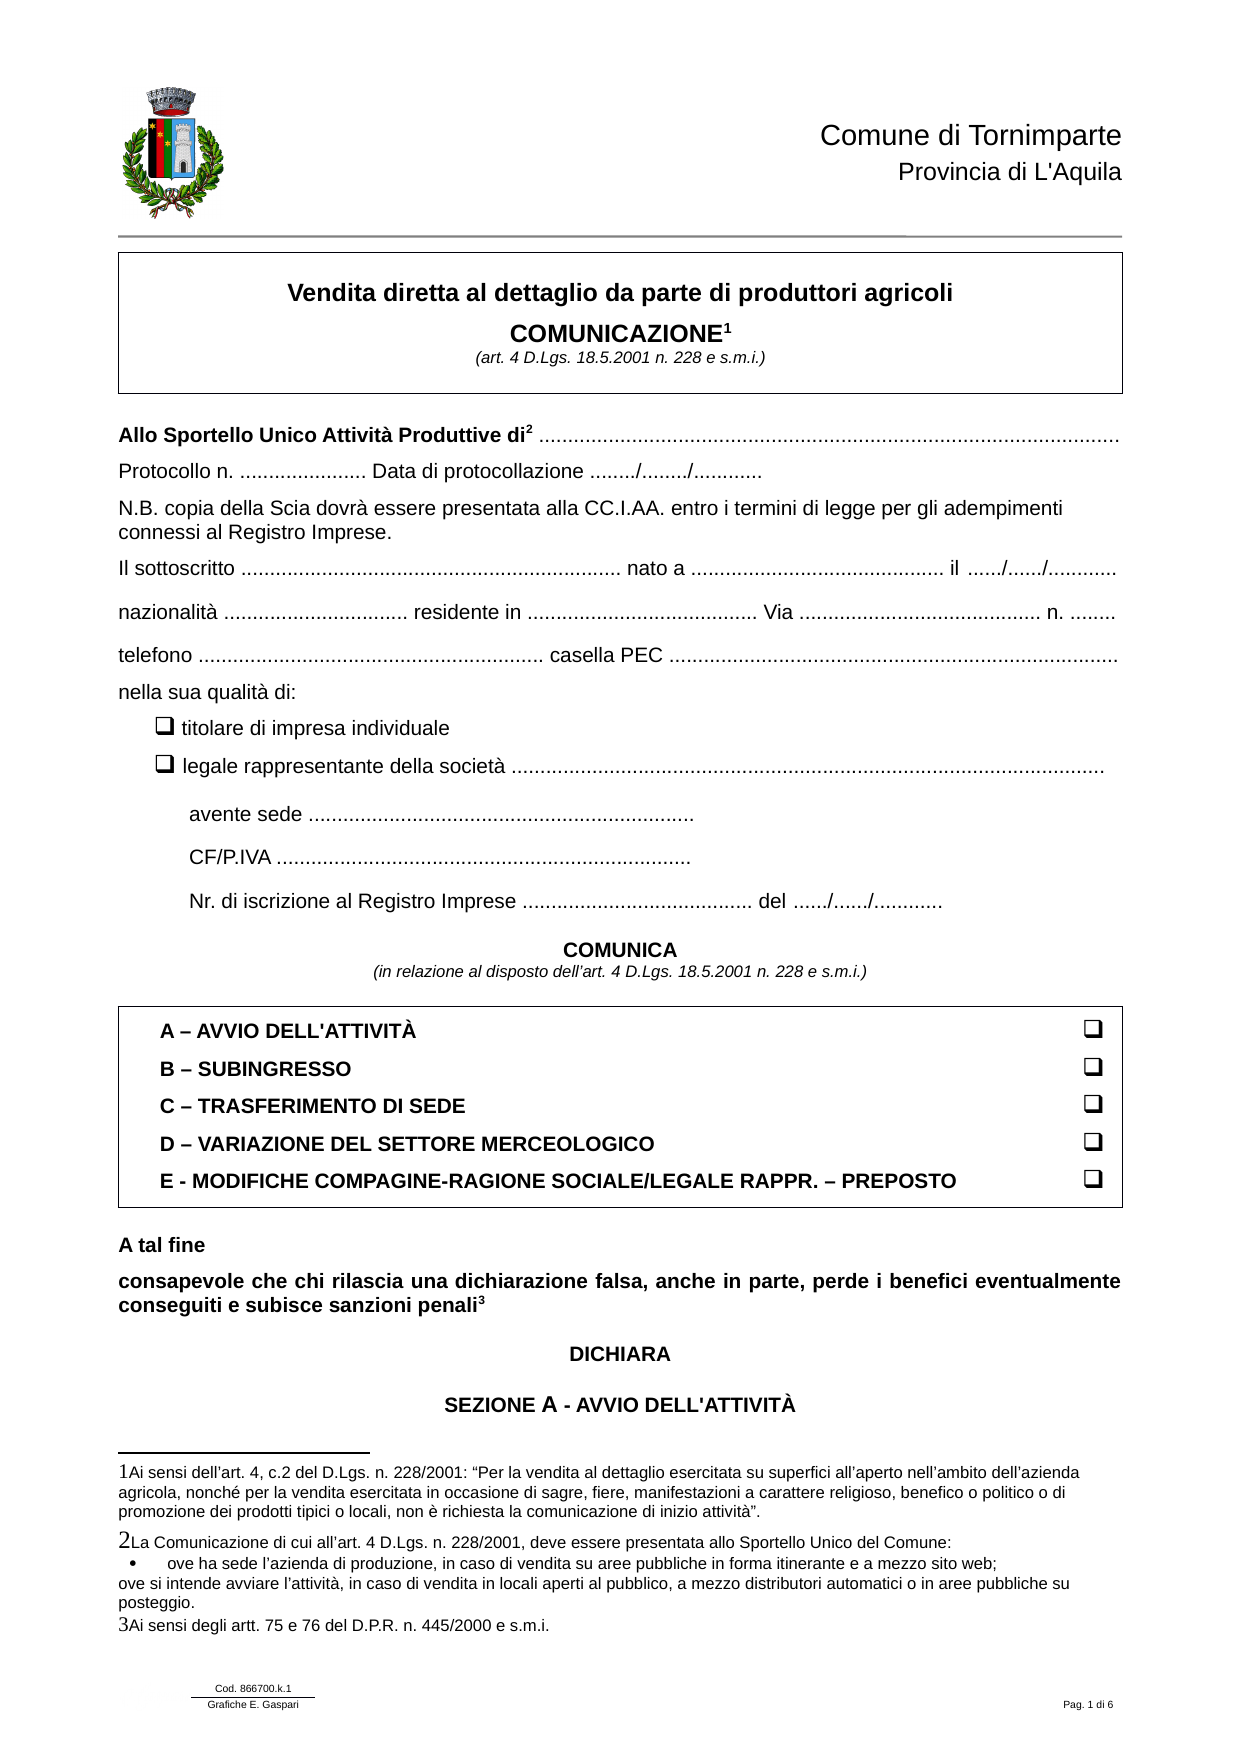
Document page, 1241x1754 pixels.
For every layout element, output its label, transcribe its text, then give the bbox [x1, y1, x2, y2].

text avente sede ................................................................... [189, 801, 1122, 825]
text N.B. copia della Scia dovrà essere presentata alla CC.I.AA. entro i termini di legge per gli adempimenti connessi al Registro Imprese. [118, 496, 1122, 543]
text  legale rappresentante della società ....................................................................................................... [153, 754, 1122, 779]
text consapevole che chi rilascia una dichiarazione falsa, anche in parte, perde i benefici eventualmente conseguiti e subisce sanzioni penali [118, 1269, 1122, 1317]
text Protocollo n. ...................... Data di protocollazione ......../......../............ [118, 459, 1122, 483]
text A tal fine [118, 1233, 1122, 1257]
text  titolare di impresa individuale [153, 716, 1122, 741]
text CF/P.IVA ........................................................................ [189, 845, 1122, 869]
text La Comunicazione di cui all’art. 4 D.Lgs. n. 228/2001, deve essere presentata allo Sportello Unico del Comune: [118, 1525, 1122, 1554]
text Allo Sportello Unico Attività Produttive di [118, 423, 1122, 447]
text SEZIONE A - AVVIO DELL'ATTIVITÀ [118, 1391, 1122, 1417]
table_header A – AVVIO DELL'ATTIVITÀ  B – SUBINGRESSO  C – TRASFERIMENTO DI SEDE  D – VARIAZIONE DEL SETTORE MERCEOLOGICO  E - MODIFICHE COMPAGINE-RAGIONE SOCIALE/LEGALE RAPPR. – PREPOSTO  [119, 1007, 1122, 1207]
text Nr. di iscrizione al Registro Imprese ........................................ del ....../....../............ [189, 889, 1122, 913]
table_header Vendita diretta al dettaglio da parte di produttori agricoli COMUNICAZIONE (art. 4 D.Lgs. 18.5.2001 n. 228 e s.m.i.) [119, 253, 1122, 392]
text nazionalità ................................ residente in ........................................ Via .......................................... n. ........ [118, 599, 1122, 623]
text DICHIARA [118, 1342, 1122, 1366]
text ove si intende avviare l’attività, in caso di vendita in locali aperti al pubblico, a mezzo distributori automatici o in aree pubbliche su posteggio. [118, 1573, 1122, 1612]
list ove ha sede l’azienda di produzione, in caso di vendita su aree pubbliche in forma itinerante e a mezzo sito web; [130, 1554, 1122, 1573]
text (in relazione al disposto dell’art. 4 D.Lgs. 18.5.2001 n. 228 e s.m.i.) [118, 962, 1122, 981]
text COMUNICA [118, 938, 1122, 962]
text Provincia di L'Aquila [224, 157, 1122, 185]
text Il sottoscritto .................................................................. nato a ............................................ il ....../....../............ [118, 556, 1122, 580]
text telefono ............................................................ casella PEC .............................................................................. [118, 643, 1122, 667]
text nella sua qualità di: [118, 680, 1122, 704]
text Ai sensi degli artt. 75 e 76 del D.P.R. n. 445/2000 e s.m.i. [118, 1612, 1122, 1636]
text Comune di Tornimparte [224, 118, 1122, 152]
picture [122, 87, 224, 219]
